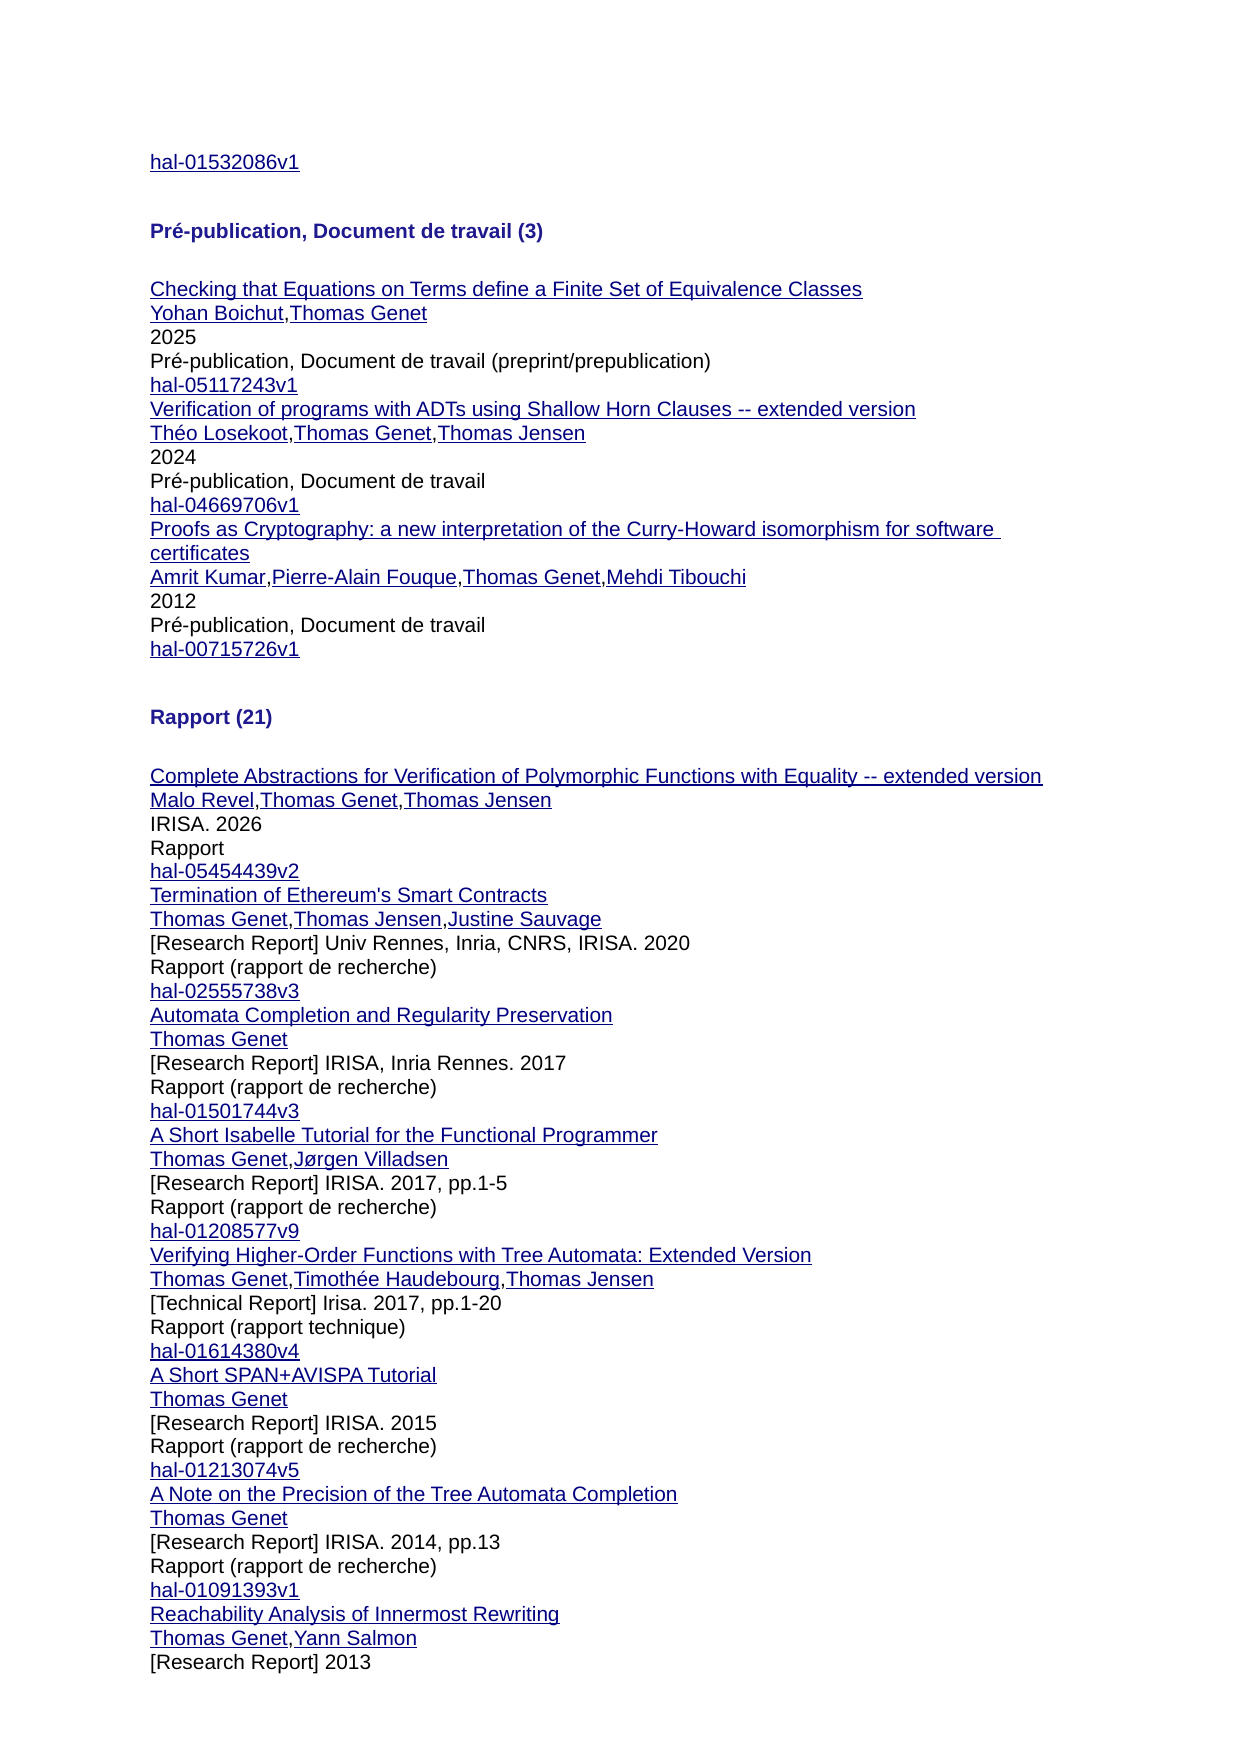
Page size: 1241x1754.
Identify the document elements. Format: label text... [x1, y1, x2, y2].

table_cell A Short SPAN+AVISPA Tutorial Thomas Genet [Research Report] IRISA. 2015 Rapport (rapport de recherche) hal-01213074v5 [150, 1363, 1090, 1482]
table_header Checking that Equations on Terms define a Finite Set of Equivalence Classes Yohan Boichut,Thomas Genet 2025 Pré-publication, Document de travail (preprint/prepublication) hal-05117243v1 [150, 277, 1090, 397]
table_cell A Short Isabelle Tutorial for the Functional Programmer Thomas Genet,Jørgen Villadsen [Research Report] IRISA. 2017, pp.1-5 Rapport (rapport de recherche) hal-01208577v9 [150, 1123, 1090, 1243]
table_cell Proofs as Cryptography: a new interpretation of the Curry-Howard isomorphism for software certificates Amrit Kumar,Pierre-Alain Fouque,Thomas Genet,Mehdi Tibouchi 2012 Pré-publication, Document de travail hal-00715726v1 [150, 517, 1090, 660]
table_cell Automata Completion and Regularity Preservation Thomas Genet [Research Report] IRISA, Inria Rennes. 2017 Rapport (rapport de recherche) hal-01501744v3 [150, 1003, 1090, 1123]
table_header hal-01532086v1 [150, 150, 1090, 174]
subtitle Rapport (21) [150, 705, 1090, 729]
table_header Complete Abstractions for Verification of Polymorphic Functions with Equality -- extended version Malo Revel,Thomas Genet,Thomas Jensen IRISA. 2026 Rapport hal-05454439v2 [150, 764, 1090, 883]
table_cell A Note on the Precision of the Tree Automata Completion Thomas Genet [Research Report] IRISA. 2014, pp.13 Rapport (rapport de recherche) hal-01091393v1 [150, 1482, 1090, 1602]
table_cell Termination of Ethereum's Smart Contracts Thomas Genet,Thomas Jensen,Justine Sauvage [Research Report] Univ Rennes, Inria, CNRS, IRISA. 2020 Rapport (rapport de recherche) hal-02555738v3 [150, 883, 1090, 1003]
subtitle Pré-publication, Document de travail (3) [150, 219, 1090, 243]
table_cell Verification of programs with ADTs using Shallow Horn Clauses -- extended version Théo Losekoot,Thomas Genet,Thomas Jensen 2024 Pré-publication, Document de travail hal-04669706v1 [150, 397, 1090, 517]
table_cell Reachability Analysis of Innermost Rewriting Thomas Genet,Yann Salmon [Research Report] 2013 [150, 1602, 1090, 1674]
table_cell Verifying Higher-Order Functions with Tree Automata: Extended Version Thomas Genet,Timothée Haudebourg,Thomas Jensen [Technical Report] Irisa. 2017, pp.1-20 Rapport (rapport technique) hal-01614380v4 [150, 1243, 1090, 1362]
